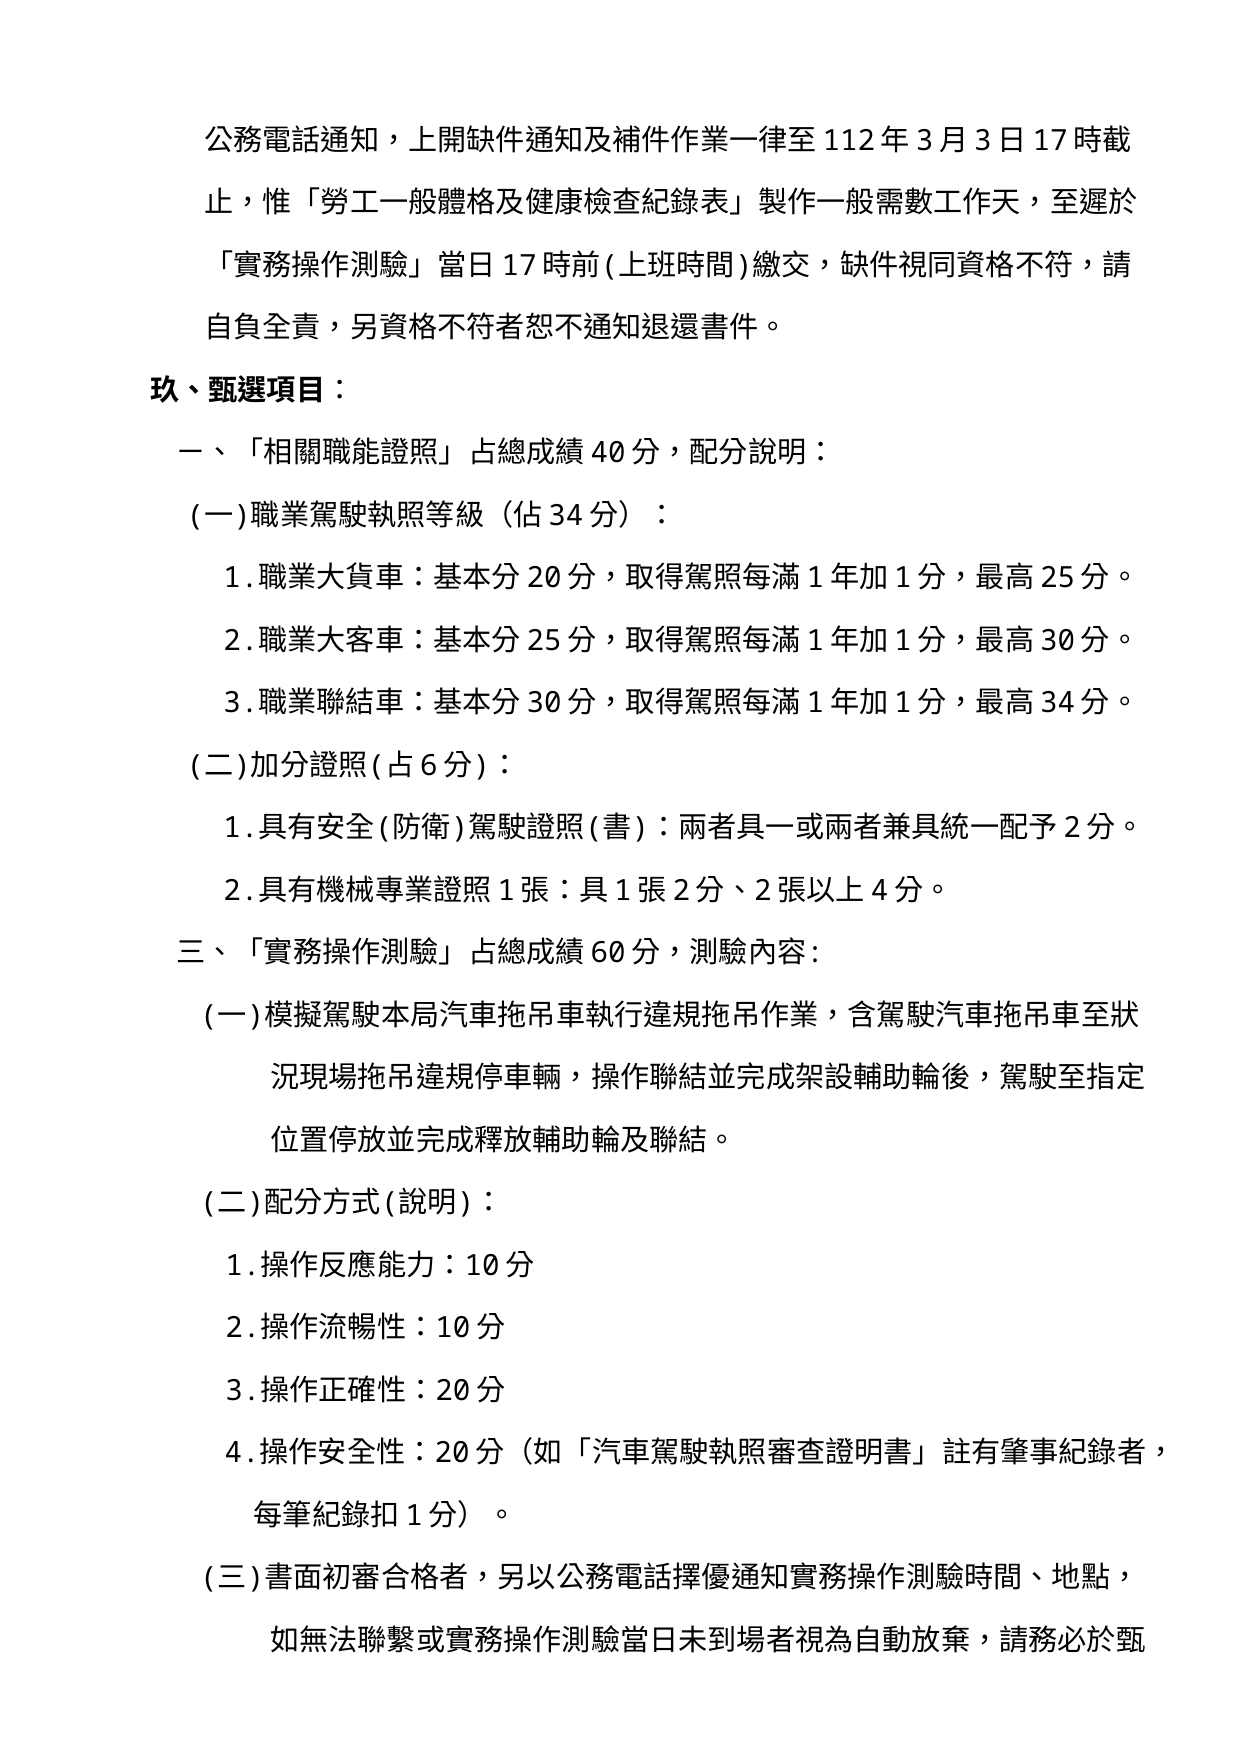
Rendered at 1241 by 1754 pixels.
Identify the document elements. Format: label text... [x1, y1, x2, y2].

text (一)職業駕駛執照等級（佔34分）： [186, 471, 1152, 533]
text 三、「實務操作測驗」占總成績60分，測驗內容: [141, 908, 1152, 971]
list 操作流暢性：10分 [200, 1283, 1152, 1346]
text (二)加分證照(占6分)： [186, 721, 1152, 783]
list 操作安全性：20分（如「汽車駕駛執照審查證明書」註有肇事紀錄者，每筆紀錄扣1分）。 [224, 1408, 1152, 1533]
text 2.具有機械專業證照1張：具1張2分、2張以上4分。 [223, 846, 1152, 908]
text 1.具有安全(防衛)駕駛證照(書)：兩者具一或兩者兼具統一配予2分。 [223, 783, 1152, 846]
text 如無法聯繫或實務操作測驗當日未到場者視為自動放棄，請務必於甄 [200, 1596, 1152, 1658]
text (二)配分方式(說明)： [200, 1158, 1152, 1221]
text 公務電話通知，上開缺件通知及補件作業一律至112年3月3日17時截止，惟「勞工一般體格及健康檢查紀錄表」製作一般需數工作天，至遲於「實務操作測驗」當日17時前(上班時間)繳交，缺件視同資格不符，請自負全責，另資格不符者恕不通知退還書件。 [150, 96, 1152, 346]
list 操作正確性：20分 [200, 1346, 1152, 1408]
text 況現場拖吊違規停車輛，操作聯結並完成架設輔助輪後，駕駛至指定 [200, 1033, 1152, 1096]
text 玖、甄選項目： [150, 346, 1152, 408]
text (三)書面初審合格者，另以公務電話擇優通知實務操作測驗時間、地點， [200, 1533, 1152, 1596]
text 2.職業大客車：基本分25分，取得駕照每滿1年加1分，最高30分。 [223, 596, 1152, 658]
text (一)模擬駕駛本局汽車拖吊車執行違規拖吊作業，含駕駛汽車拖吊車至狀 [200, 971, 1152, 1033]
text 3.職業聯結車：基本分30分，取得駕照每滿1年加1分，最高34分。 [223, 658, 1152, 721]
list 操作反應能力：10分 [200, 1221, 1152, 1283]
text 1.職業大貨車：基本分20分，取得駕照每滿1年加1分，最高25分。 [223, 533, 1152, 596]
text 位置停放並完成釋放輔助輪及聯結。 [200, 1096, 1152, 1158]
text ㄧ、「相關職能證照」占總成績40分，配分說明： [141, 408, 1152, 471]
